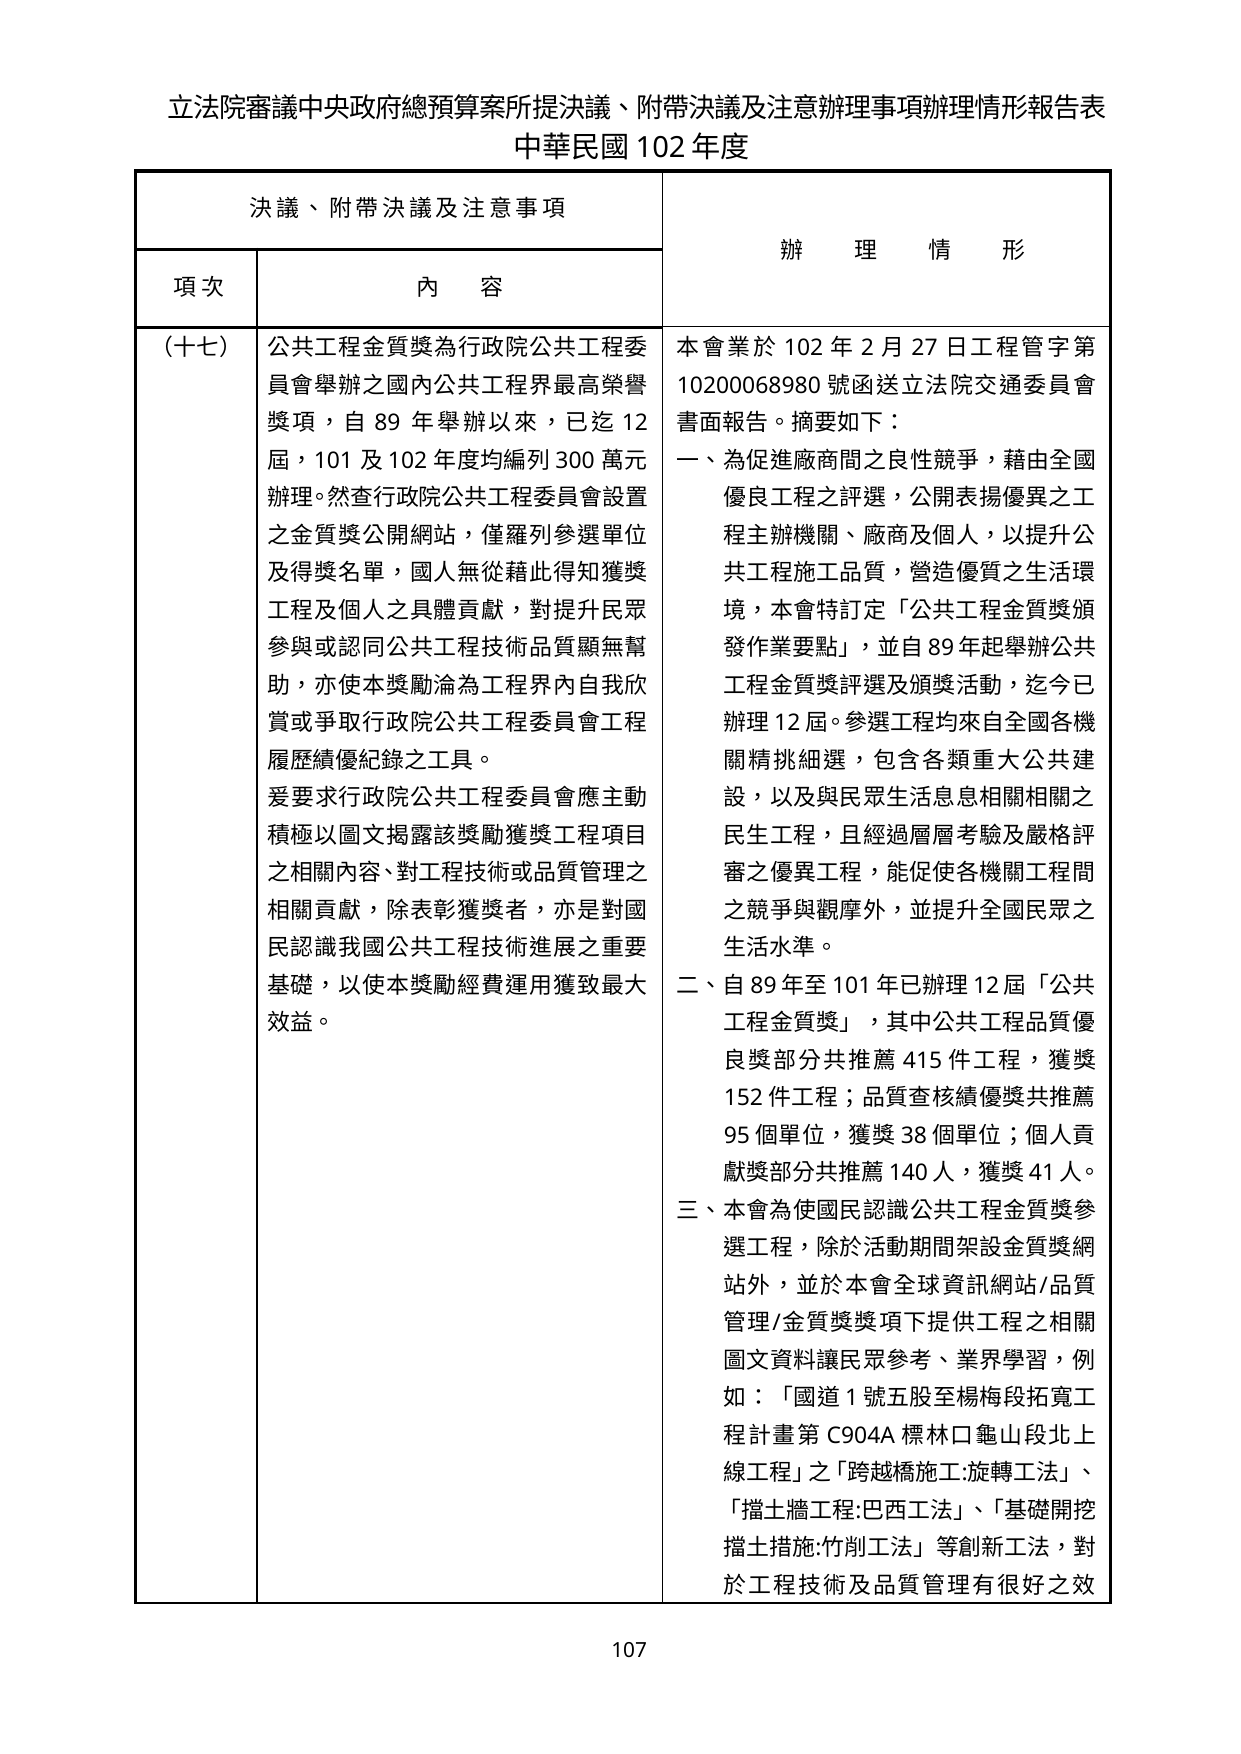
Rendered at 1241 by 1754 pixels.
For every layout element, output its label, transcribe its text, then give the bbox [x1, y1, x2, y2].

table_cell （十七） [137, 329, 256, 1602]
table_header 決議、附帶決議及注意事項 [137, 173, 662, 247]
table_cell 項 次 [137, 251, 256, 326]
table_header 辦理情形 [663, 173, 1109, 326]
table_cell 本會業於102年2月27日工程管字第10200068980號函送立法院交通委員會書面報告。摘要如下： 一、為促進廠商間之良性競爭，藉由全國優良工程之評選，公開表揚優異之工程主辦機關、廠商及個人，以提升公共工程施工品質，營造優質之生活環境，本會特訂定「公共工程金質獎頒發作業要點」，並自89年起舉辦公共工程金質獎評選及頒獎活動，迄今已辦理12屆。參選工程均來自全國各機關精挑細選，包含各類重大公共建設，以及與民眾生活息息相關相關之民生工程，且經過層層考驗及嚴格評審之優異工程，能促使各機關工程間之競爭與觀摩外，並提升全國民眾之生活水準。 二、自89年至101年已辦理12屆「公共工程金質獎」，其中公共工程品質優良獎部分共推薦415件工程，獲獎152件工程；品質查核績優獎共推薦95個單位，獲獎38個單位；個人貢獻獎部分共推薦140人，獲獎41人。 三、本會為使國民認識公共工程金質獎參選工程，除於活動期間架設金質獎網站外，並於本會全球資訊網站/品質管理/金質獎獎項下提供工程之相關圖文資料讓民眾參考、業界學習，例如：「國道1號五股至楊梅段拓寬工程計畫第C904A標林口龜山段北上線工程」之「跨越橋施工:旋轉工法」、「擋土牆工程:巴西工法」、「基礎開挖擋土措施:竹削工法」等創新工法，對於工程技術及品質管理有很好之效 [663, 327, 1109, 1602]
table_cell 公共工程金質獎為行政院公共工程委員會舉辦之國內公共工程界最高榮譽獎項，自89 年舉辦以來，已迄12 屆，101 及102 年度均編列300 萬元辦理。然查行政院公共工程委員會設置之金質獎公開網站，僅羅列參選單位及得獎名單，國人無從藉此得知獲獎工程及個人之具體貢獻，對提升民眾參與或認同公共工程技術品質顯無幫助，亦使本獎勵淪為工程界內自我欣賞或爭取行政院公共工程委員會工程履歷績優紀錄之工具。 爰要求行政院公共工程委員會應主動積極以圖文揭露該獎勵獲獎工程項目之相關內容、對工程技術或品質管理之相關貢獻，除表彰獲獎者，亦是對國民認識我國公共工程技術進展之重要基礎，以使本獎勵經費運用獲致最大效益。 [258, 329, 662, 1602]
table_cell 內 容 [258, 251, 662, 326]
